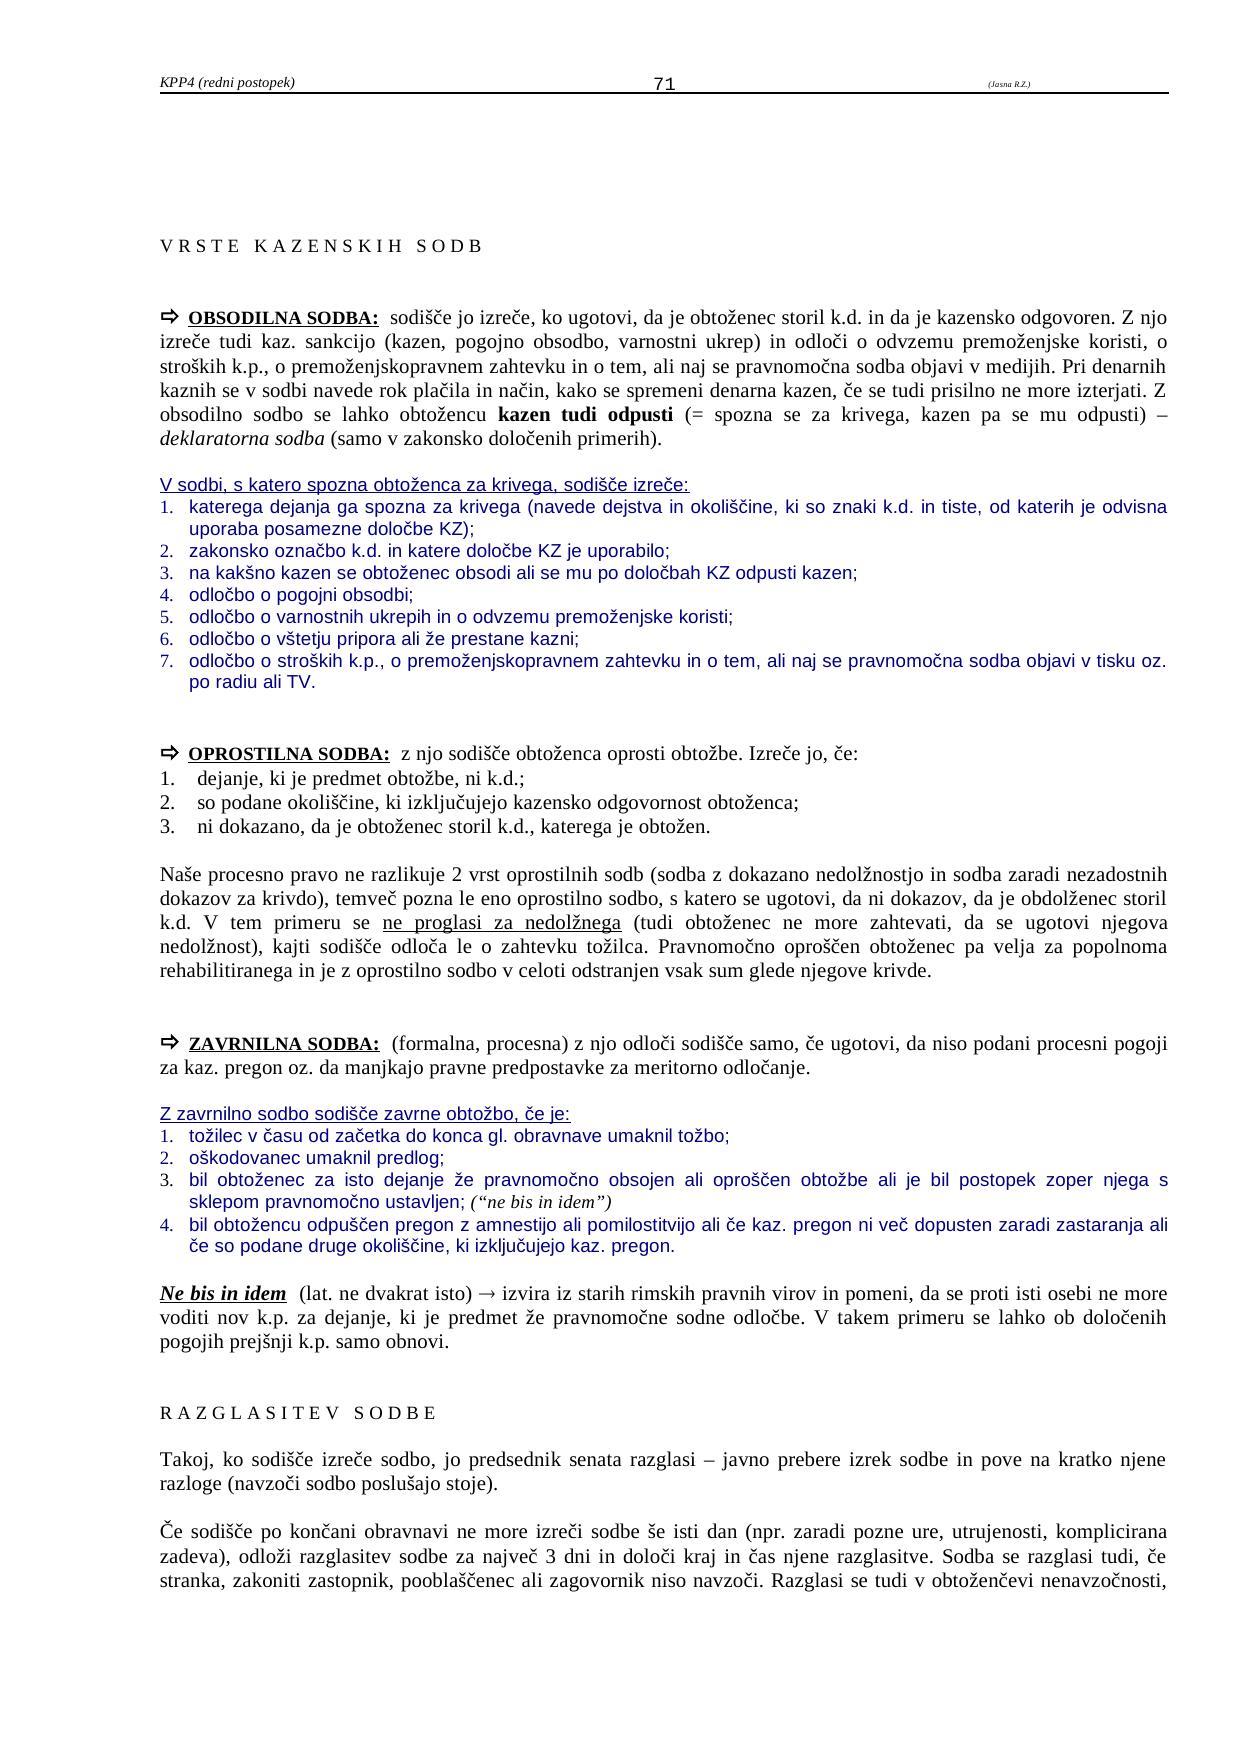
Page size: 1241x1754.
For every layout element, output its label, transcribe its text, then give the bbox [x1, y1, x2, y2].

list odločbo o pogojni obsodbi; [159, 583, 1169, 605]
list so podane okoliščine, ki izključujejo kazensko odgovornost obtoženca; [159, 790, 1169, 814]
text Z zavrnilno sodbo sodišče zavrne obtožbo, če je: [159, 1103, 1169, 1125]
list dejanje, ki je predmet obtožbe, ni k.d.; [159, 766, 1169, 790]
text ð ZAVRNILNA SODBA: (formalna, procesna) z njo odloči sodišče samo, če ugotovi, da niso podani procesni pogoji za kaz. pregon oz. da manjkajo pravne predpostavke za meritorno odločanje. [159, 1030, 1169, 1079]
list katerega dejanja ga spozna za krivega (navede dejstva in okoliščine, ki so znaki k.d. in tiste, od katerih je odvisna uporaba posamezne določbe KZ); [159, 495, 1169, 539]
list odločbo o varnostnih ukrepih in o odvzemu premoženjske koristi; [159, 605, 1169, 627]
list odločbo o stroških k.p., o premoženjskopravnem zahtevku in o tem, ali naj se pravnomočna sodba objavi v tisku oz. po radiu ali TV. [159, 649, 1169, 693]
list zakonsko označbo k.d. in katere določbe KZ je uporabilo; [159, 539, 1169, 561]
list bil obtožencu odpuščen pregon z amnestijo ali pomilostitvijo ali če kaz. pregon ni več dopusten zaradi zastaranja ali če so podane druge okoliščine, ki izključujejo kaz. pregon. [159, 1213, 1169, 1257]
list bil obtoženec za isto dejanje že pravnomočno obsojen ali oproščen obtožbe ali je bil postopek zoper njega s sklepom pravnomočno ustavljen; (“ne bis in idem”) [159, 1169, 1169, 1213]
list oškodovanec umaknil predlog; [159, 1147, 1169, 1169]
list ni dokazano, da je obtoženec storil k.d., katerega je obtožen. [159, 814, 1169, 838]
list tožilec v času od začetka do konca gl. obravnave umaknil tožbo; [159, 1125, 1169, 1147]
text Če sodišče po končani obravnavi ne more izreči sodbe še isti dan (npr. zaradi pozne ure, utrujenosti, komplicirana zadeva), odloži razglasitev sodbe za največ 3 dni in določi kraj in čas njene razglasitve. Sodba se razglasi tudi, če stranka, zakoniti zastopnik, pooblaščenec ali zagovornik niso navzoči. Razglasi se tudi v obtoženčevi nenavzočnosti, [159, 1519, 1169, 1592]
text Takoj, ko sodišče izreče sodbo, jo predsednik senata razglasi – javno prebere izrek sodbe in pove na kratko njene razloge (navzoči sodbo poslušajo stoje). [159, 1447, 1169, 1495]
text ð OPROSTILNA SODBA: z njo sodišče obtoženca oprosti obtožbe. Izreče jo, če: [159, 741, 1169, 766]
list odločbo o vštetju pripora ali že prestane kazni; [159, 627, 1169, 649]
text V sodbi, s katero spozna obtoženca za krivega, sodišče izreče: [159, 474, 1169, 495]
text Ne bis in idem (lat. ne dvakrat isto) ® izvira iz starih rimskih pravnih virov in pomeni, da se proti isti osebi ne more voditi nov k.p. za dejanje, ki je predmet že pravnomočne sodne odločbe. V takem primeru se lahko ob določenih pogojih prejšnji k.p. samo obnovi. [159, 1281, 1169, 1353]
text Naše procesno pravo ne razlikuje 2 vrst oprostilnih sodb (sodba z dokazano nedolžnostjo in sodba zaradi nezadostnih dokazov za krivdo), temveč pozna le eno oprostilno sodbo, s katero se ugotovi, da ni dokazov, da je obdolženec storil k.d. V tem primeru se ne proglasi za nedolžnega (tudi obtoženec ne more zahtevati, da se ugotovi njegova nedolžnost), kajti sodišče odloča le o zahtevku tožilca. Pravnomočno oproščen obtoženec pa velja za popolnoma rehabilitiranega in je z oprostilno sodbo v celoti odstranjen vsak sum glede njegove krivde. [159, 862, 1169, 982]
text R A Z G L A S I T E V S O D B E [159, 1401, 1169, 1423]
text V R S T E K A Z E N S K I H S O D B [159, 234, 1169, 257]
text ð OBSODILNA SODBA: sodišče jo izreče, ko ugotovi, da je obtoženec storil k.d. in da je kazensko odgovoren. Z njo izreče tudi kaz. sankcijo (kazen, pogojno obsodbo, varnostni ukrep) in odloči o odvzemu premoženjske koristi, o stroških k.p., o premoženjskopravnem zahtevku in o tem, ali naj se pravnomočna sodba objavi v medijih. Pri denarnih kaznih se v sodbi navede rok plačila in način, kako se spremeni denarna kazen, če se tudi prisilno ne more izterjati. Z obsodilno sodbo se lahko obtožencu kazen tudi odpusti (= spozna se za krivega, kazen pa se mu odpusti) – deklaratorna sodba (samo v zakonsko določenih primerih). [159, 305, 1169, 450]
list na kakšno kazen se obtoženec obsodi ali se mu po določbah KZ odpusti kazen; [159, 561, 1169, 583]
